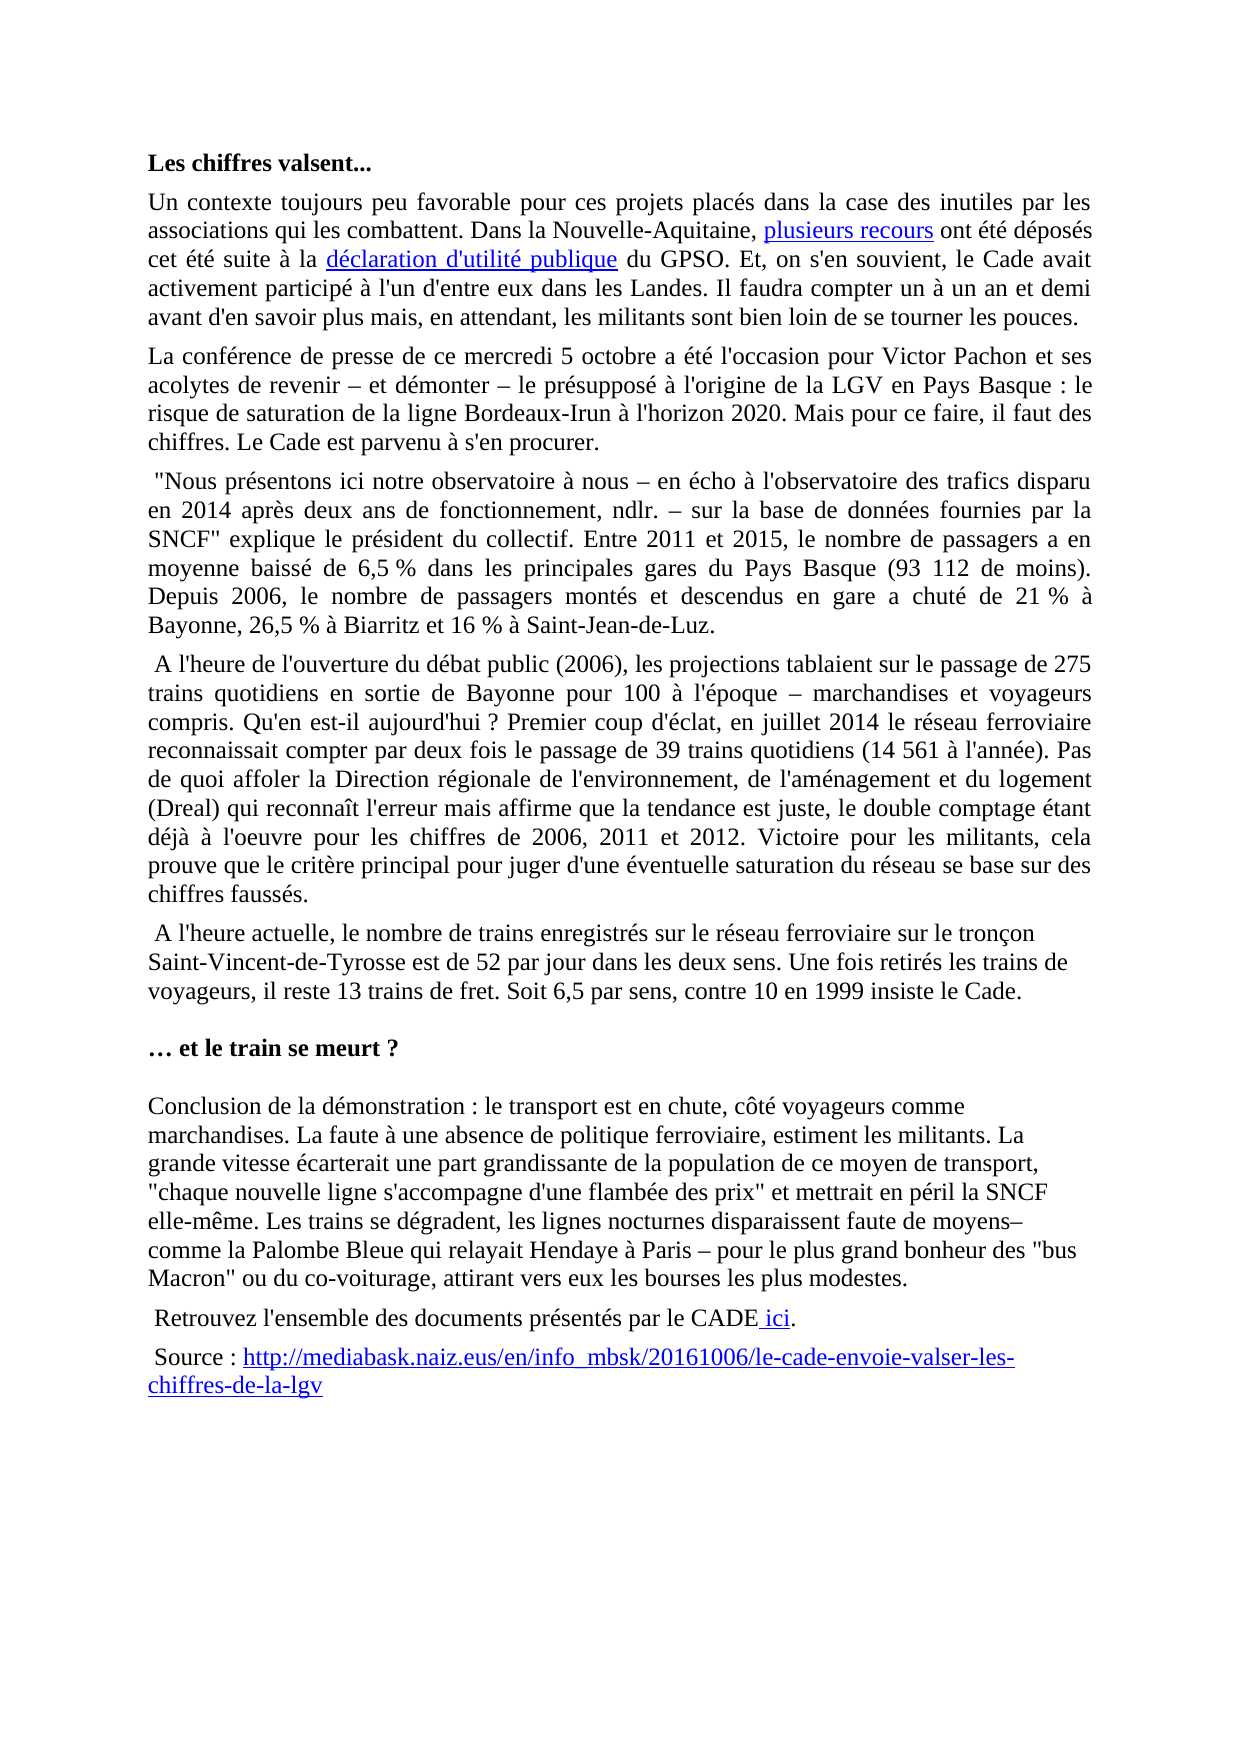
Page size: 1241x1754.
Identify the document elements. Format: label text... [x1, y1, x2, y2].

text Source : http://mediabask.naiz.eus/en/info_mbsk/20161006/le-cade-envoie-valser-les-chiffres-de-la-lgv [148, 1342, 1093, 1399]
text "Nous présentons ici notre observatoire à nous – en écho à l'observatoire des trafics disparu en 2014 après deux ans de fonctionnement, ndlr. – sur la base de données fournies par la SNCF" explique le président du collectif. Entre 2011 et 2015, le nombre de passagers a en moyenne baissé de 6,5 % dans les principales gares du Pays Basque (93 112 de moins). Depuis 2006, le nombre de passagers montés et descendus en gare a chuté de 21 % à Bayonne, 26,5 % à Biarritz et 16 % à Saint-Jean-de-Luz. [148, 466, 1093, 639]
text Les chiffres valsent... [148, 148, 1093, 176]
text Un contexte toujours peu favorable pour ces projets placés dans la case des inutiles par les associations qui les combattent. Dans la Nouvelle-Aquitaine, plusieurs recours ont été déposés cet été suite à la déclaration d'utilité publique du GPSO. Et, on s'en souvient, le Cade avait activement participé à l'un d'entre eux dans les Landes. Il faudra compter un à un an et demi avant d'en savoir plus mais, en attendant, les militants sont bien loin de se tourner les pouces. [148, 187, 1093, 331]
text A l'heure de l'ouverture du débat public (2006), les projections tablaient sur le passage de 275 trains quotidiens en sortie de Bayonne pour 100 à l'époque – marchandises et voyageurs compris. Qu'en est-il aujourd'hui ? Premier coup d'éclat, en juillet 2014 le réseau ferroviaire reconnaissait compter par deux fois le passage de 39 trains quotidiens (14 561 à l'année). Pas de quoi affoler la Direction régionale de l'environnement, de l'aménagement et du logement (Dreal) qui reconnaît l'erreur mais affirme que la tendance est juste, le double comptage étant déjà à l'oeuvre pour les chiffres de 2006, 2011 et 2012. Victoire pour les militants, cela prouve que le critère principal pour juger d'une éventuelle saturation du réseau se base sur des chiffres faussés. [148, 649, 1093, 908]
text A l'heure actuelle, le nombre de trains enregistrés sur le réseau ferroviaire sur le tronçon Saint-Vincent-de-Tyrosse est de 52 par jour dans les deux sens. Une fois retirés les trains de voyageurs, il reste 13 trains de fret. Soit 6,5 par sens, contre 10 en 1999 insiste le Cade. … et le train se meurt ? Conclusion de la démonstration : le transport est en chute, côté voyageurs comme marchandises. La faute à une absence de politique ferroviaire, estiment les militants. La grande vitesse écarterait une part grandissante de la population de ce moyen de transport, "chaque nouvelle ligne s'accompagne d'une flambée des prix" et mettrait en péril la SNCF elle-même. Les trains se dégradent, les lignes nocturnes disparaissent faute de moyens– comme la Palombe Bleue qui relayait Hendaye à Paris – pour le plus grand bonheur des "bus Macron" ou du co-voiturage, attirant vers eux les bourses les plus modestes. [148, 918, 1093, 1292]
text Retrouvez l'ensemble des documents présentés par le CADE ici. [148, 1303, 1093, 1331]
text La conférence de presse de ce mercredi 5 octobre a été l'occasion pour Victor Pachon et ses acolytes de revenir – et démonter – le présupposé à l'origine de la LGV en Pays Basque : le risque de saturation de la ligne Bordeaux-Irun à l'horizon 2020. Mais pour ce faire, il faut des chiffres. Le Cade est parvenu à s'en procurer. [148, 341, 1093, 456]
